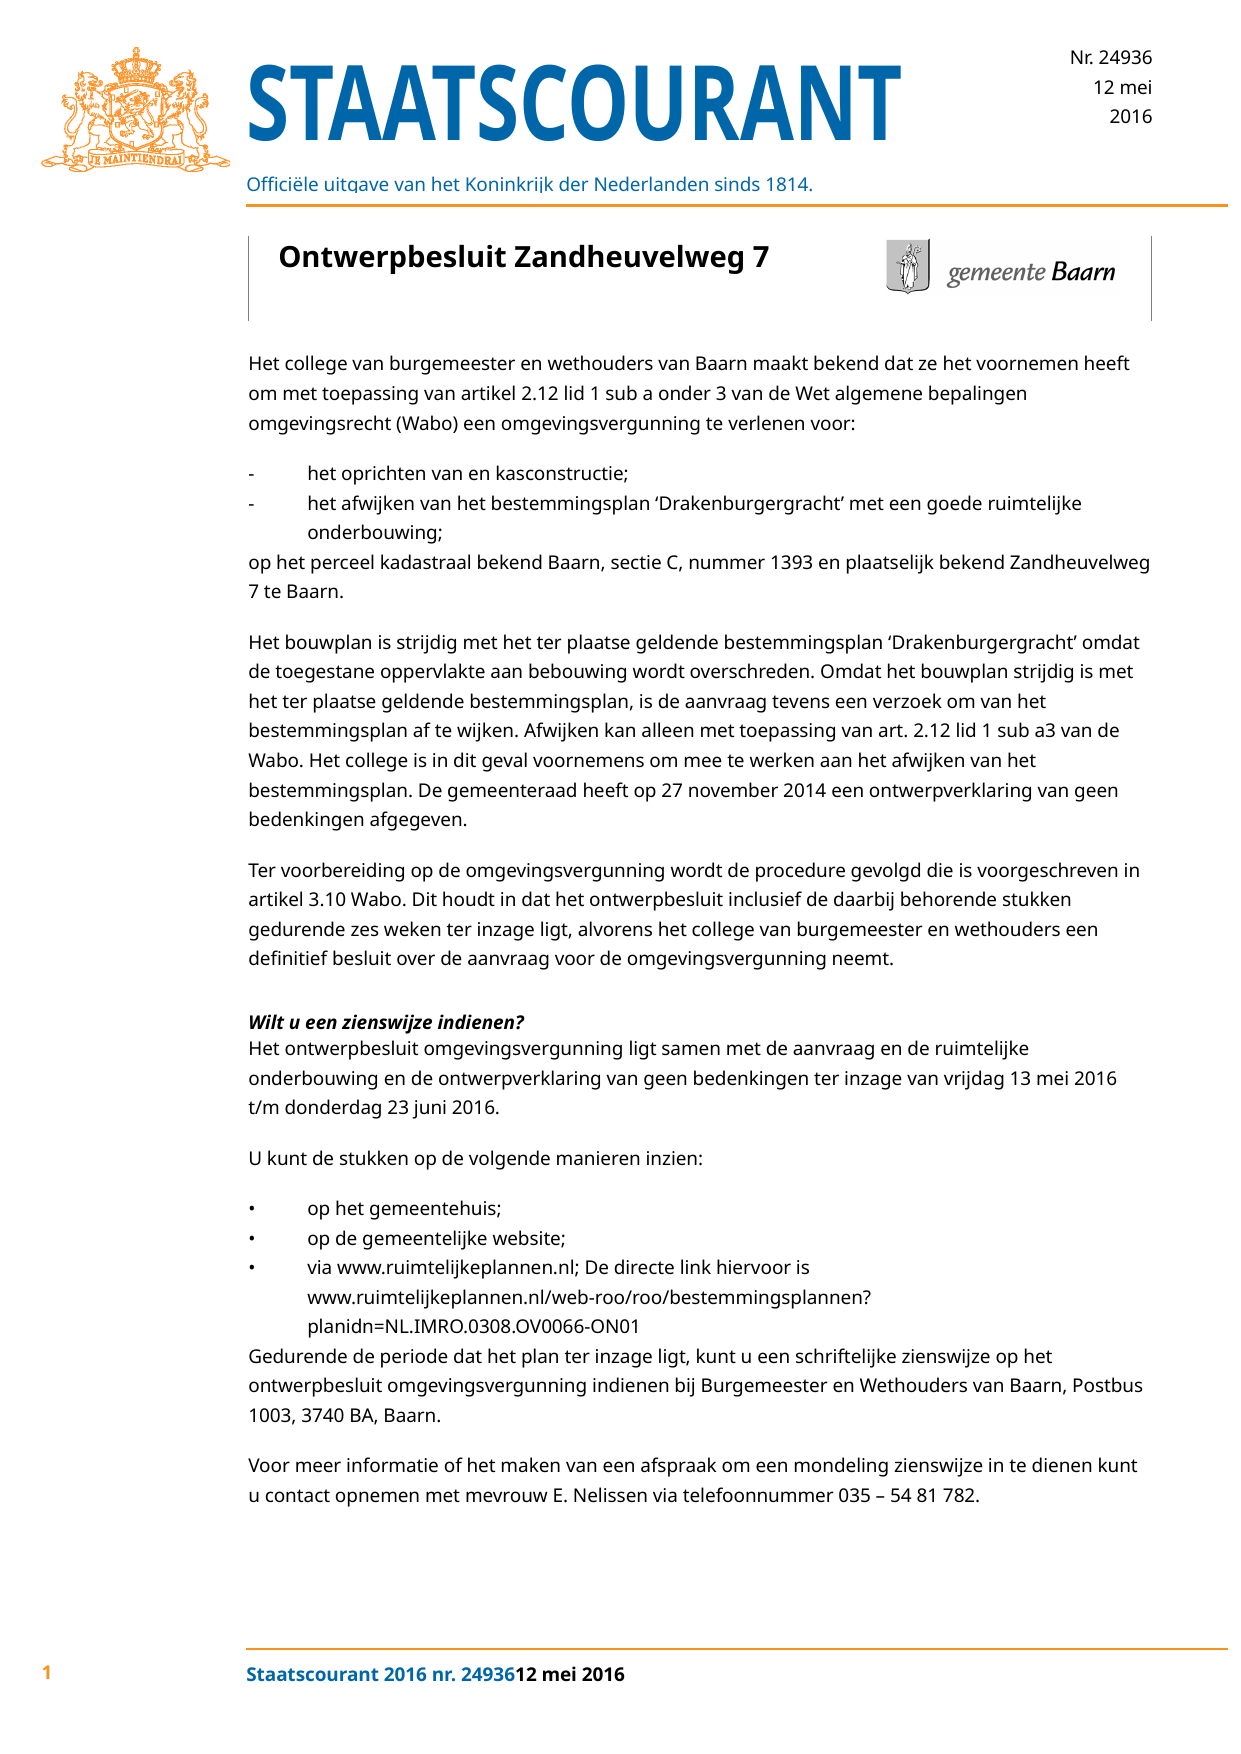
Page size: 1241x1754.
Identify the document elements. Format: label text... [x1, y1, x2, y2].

text Het ontwerpbesluit omgevingsvergunning ligt samen met de aanvraag en de ruimtelijke onderbouwing en de ontwerpverklaring van geen bedenkingen ter inzage van vrijdag 13 mei 2016 t/m donderdag 23 juni 2016. [248, 1035, 1152, 1120]
picture [882, 236, 1119, 296]
table_header Ontwerpbesluit Zandheuvelweg 7 [249, 236, 850, 321]
text Gedurende de periode dat het plan ter inzage ligt, kunt u een schriftelijke zienswijze op het ontwerpbesluit omgevingsvergunning indienen bij Burgemeester en Wethouders van Baarn, Postbus 1003, 3740 BA, Baarn. [248, 1343, 1152, 1428]
text Ter voorbereiding op de omgevingsvergunning wordt de procedure gevolgd die is voorgeschreven in artikel 3.10 Wabo. Dit houdt in dat het ontwerpbesluit inclusief de daarbij behorende stukken gedurende zes weken ter inzage ligt, alvorens het college van burgemeester en wethouders een definitief besluit over de aanvraag voor de omgevingsvergunning neemt. [248, 857, 1152, 971]
text op het perceel kadastraal bekend Baarn, sectie C, nummer 1393 en plaatselijk bekend Zandheuvelweg 7 te Baarn. [248, 549, 1152, 604]
text U kunt de stukken op de volgende manieren inzien: [248, 1145, 1152, 1171]
list op de gemeentelijke website; [248, 1225, 1152, 1251]
text Het bouwplan is strijdig met het ter plaatse geldende bestemmingsplan ‘Drakenburgergracht’ omdat de toegestane oppervlakte aan bebouwing wordt overschreden. Omdat het bouwplan strijdig is met het ter plaatse geldende bestemmingsplan, is de aanvraag tevens een verzoek om van het bestemmingsplan af te wijken. Afwijken kan alleen met toepassing van art. 2.12 lid 1 sub a3 van de Wabo. Het college is in dit geval voornemens om mee te werken aan het afwijken van het bestemmingsplan. De gemeenteraad heeft op 27 november 2014 een ontwerpverklaring van geen bedenkingen afgegeven. [248, 629, 1152, 832]
list het afwijken van het bestemmingsplan ‘Drakenburgergracht’ met een goede ruimtelijke onderbouwing; [248, 490, 1152, 545]
picture [41, 47, 231, 172]
list het oprichten van en kasconstructie; [248, 460, 1152, 486]
table_header [850, 236, 1151, 321]
list via www.ruimtelijkeplannen.nl; De directe link hiervoor is www.ruimtelijkeplannen.nl/web-roo/roo/bestemmingsplannen?planidn=NL.IMRO.0308.OV0066-ON01 [248, 1254, 1152, 1339]
text Voor meer informatie of het maken van een afspraak om een mondeling zienswijze in te dienen kunt u contact opnemen met mevrouw E. Nelissen via telefoonnummer 035 – 54 81 782. [248, 1453, 1152, 1508]
text Wilt u een zienswijze indienen? [248, 1009, 1152, 1035]
list op het gemeentehuis; [248, 1195, 1152, 1221]
text Het college van burgemeester en wethouders van Baarn maakt bekend dat ze het voornemen heeft om met toepassing van artikel 2.12 lid 1 sub a onder 3 van de Wet algemene bepalingen omgevingsrecht (Wabo) een omgevingsvergunning te verlenen voor: [248, 351, 1152, 435]
